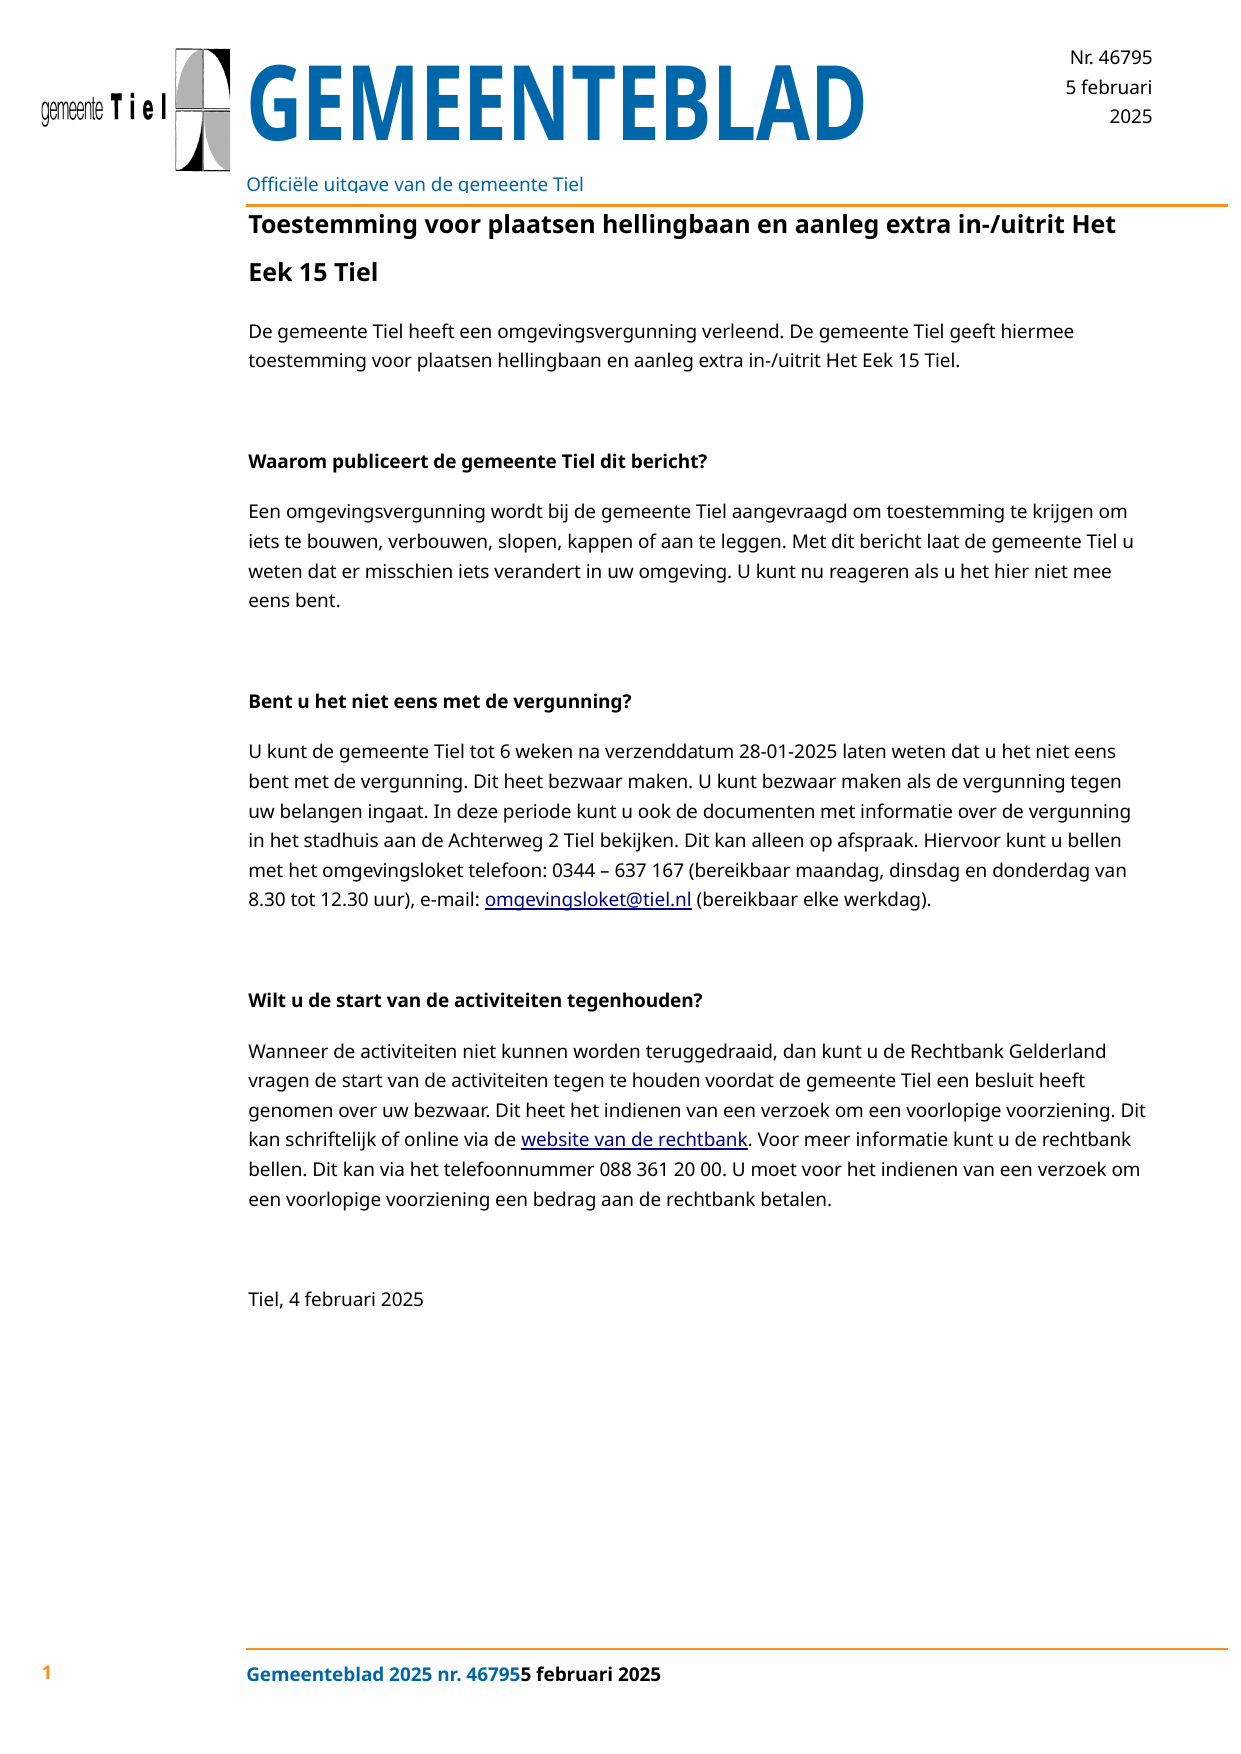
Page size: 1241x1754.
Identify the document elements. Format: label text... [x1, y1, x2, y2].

text Tiel, 4 februari 2025 [248, 1287, 1152, 1312]
text Een omgevingsvergunning wordt bij de gemeente Tiel aangevraagd om toestemming te krijgen om iets te bouwen, verbouwen, slopen, kappen of aan te leggen. Met dit bericht laat de gemeente Tiel u weten dat er misschien iets verandert in uw omgeving. U kunt nu reageren als u het hier niet mee eens bent. [248, 499, 1152, 613]
picture [41, 47, 231, 172]
text Wanneer de activiteiten niet kunnen worden teruggedraaid, dan kunt u de Rechtbank Gelderland vragen de start van de activiteiten tegen te houden voordat de gemeente Tiel een besluit heeft genomen over uw bezwaar. Dit heet het indienen van een verzoek om een voorlopige voorziening. Dit kan schriftelijk of online via de website van de rechtbank. Voor meer informatie kunt u de rechtbank bellen. Dit kan via het telefoonnummer 088 361 20 00. U moet voor het indienen van een verzoek om een voorlopige voorziening een bedrag aan de rechtbank betalen. [248, 1038, 1152, 1212]
text Waarom publiceert de gemeente Tiel dit bericht? [248, 448, 1152, 474]
text Wilt u de start van de activiteiten tegenhouden? [248, 987, 1152, 1013]
text Toestemming voor plaatsen hellingbaan en aanleg extra in-/uitrit Het Eek 15 Tiel [248, 207, 1152, 288]
text Bent u het niet eens met de vergunning? [248, 688, 1152, 714]
text U kunt de gemeente Tiel tot 6 weken na verzenddatum 28-01-2025 laten weten dat u het niet eens bent met de vergunning. Dit heet bezwaar maken. U kunt bezwaar maken als de vergunning tegen uw belangen ingaat. In deze periode kunt u ook de documenten met informatie over de vergunning in het stadhuis aan de Achterweg 2 Tiel bekijken. Dit kan alleen op afspraak. Hiervoor kunt u bellen met het omgevingsloket telefoon: 0344 – 637 167 (bereikbaar maandag, dinsdag en donderdag van 8.30 tot 12.30 uur), e-mail: omgevingsloket@tiel.nl (bereikbaar elke werkdag). [248, 739, 1152, 912]
text De gemeente Tiel heeft een omgevingsvergunning verleend. De gemeente Tiel geeft hiermee toestemming voor plaatsen hellingbaan en aanleg extra in-/uitrit Het Eek 15 Tiel. [248, 318, 1152, 373]
